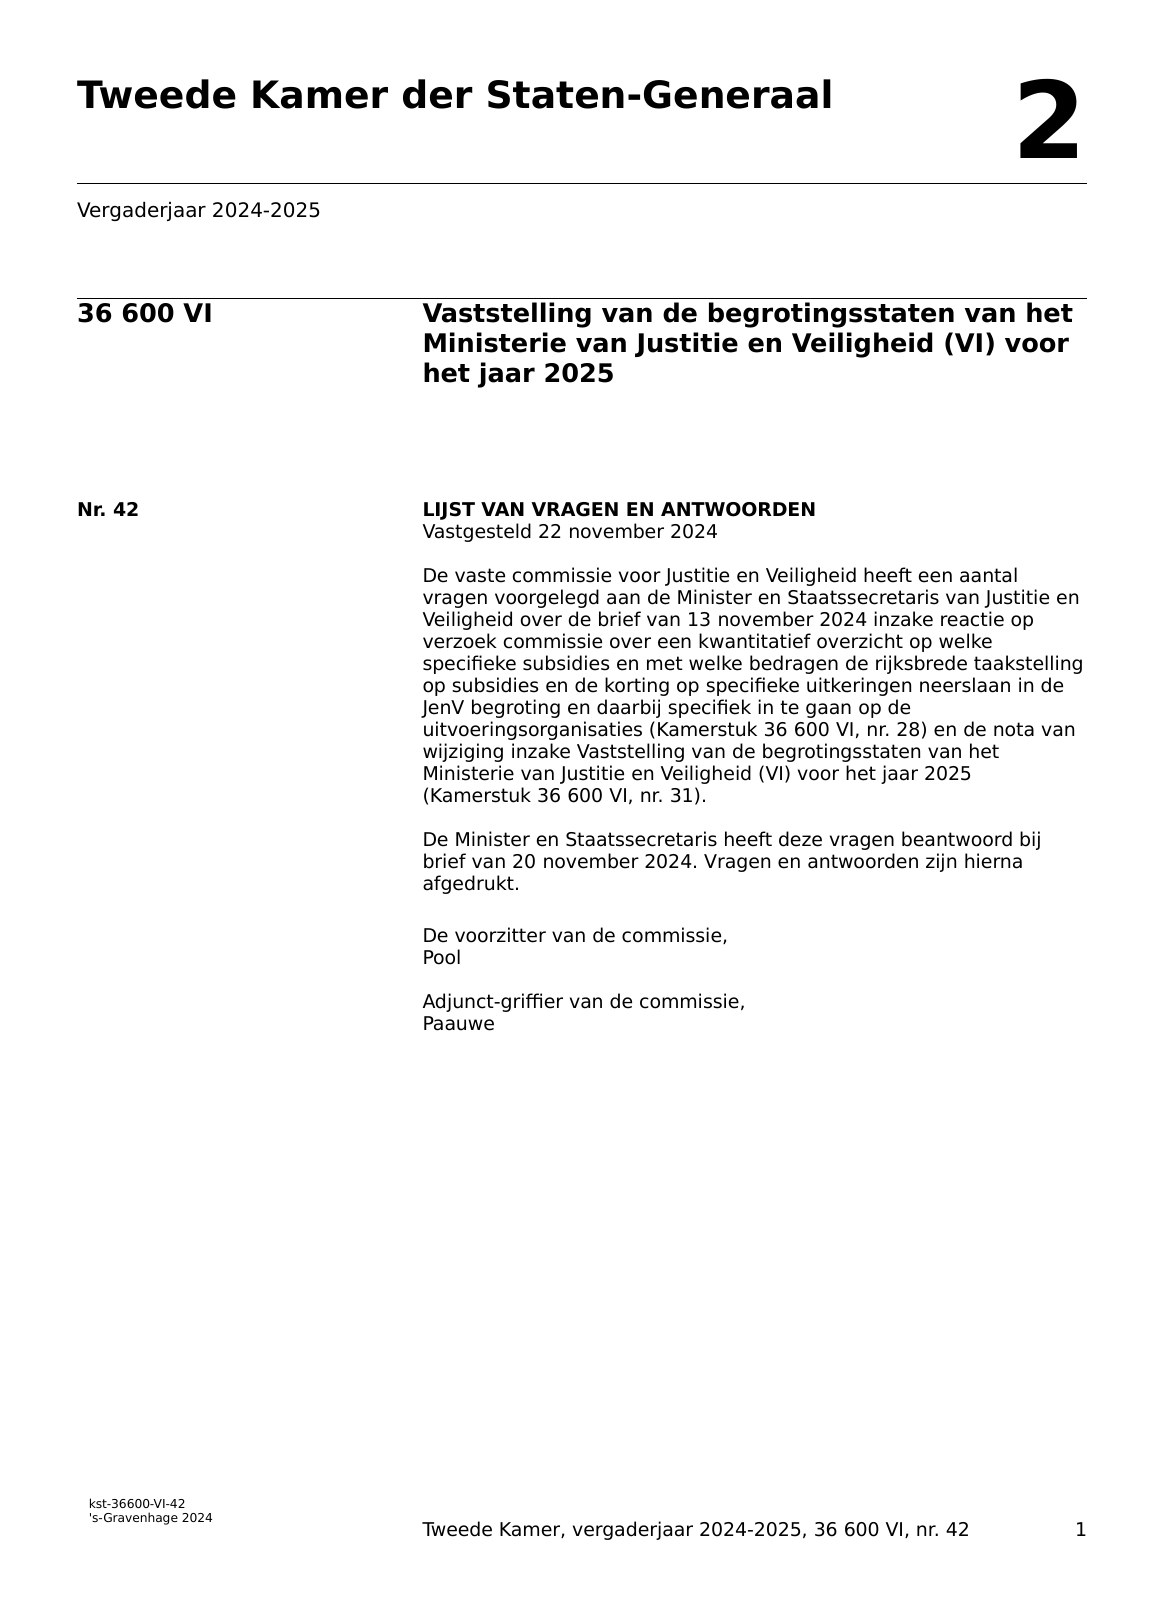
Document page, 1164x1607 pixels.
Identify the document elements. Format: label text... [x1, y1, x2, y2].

text kst-36600-VI-42 [88, 1497, 323, 1511]
table_header Tweede Kamer der Staten-Generaal [77, 59, 886, 183]
text De Minister en Staatssecretaris heeft deze vragen beantwoord bij brief van 20 november 2024. Vragen en antwoorden zijn hierna afgedrukt. [422, 829, 1087, 895]
text Vastgesteld 22 november 2024 [422, 521, 1087, 543]
table_header 2 [886, 59, 1087, 183]
table_cell Vergaderjaar 2024-2025 [77, 184, 1087, 298]
subtitle Nr. 42 LIJST VAN VRAGEN EN ANTWOORDEN [77, 499, 1087, 521]
subtitle 36 600 VI Vaststelling van de begrotingsstaten van het Ministerie van Justitie en Veiligheid (VI) voor het jaar 2025 [77, 299, 1087, 388]
text 's-Gravenhage 2024 [88, 1511, 323, 1525]
text De voorzitter van de commissie, Pool [422, 925, 1087, 969]
text De vaste commissie voor Justitie en Veiligheid heeft een aantal vragen voorgelegd aan de Minister en Staatssecretaris van Justitie en Veiligheid over de brief van 13 november 2024 inzake reactie op verzoek commissie over een kwantitatief overzicht op welke specifieke subsidies en met welke bedragen de rijksbrede taakstelling op subsidies en de korting op specifieke uitkeringen neerslaan in de JenV begroting en daarbij specifiek in te gaan op de uitvoeringsorganisaties (Kamerstuk 36 600 VI, nr. 28) en de nota van wijziging inzake Vaststelling van de begrotingsstaten van het Ministerie van Justitie en Veiligheid (VI) voor het jaar 2025 (Kamerstuk 36 600 VI, nr. 31). [422, 565, 1087, 807]
text Adjunct-griffier van de commissie, Paauwe [422, 991, 1087, 1035]
